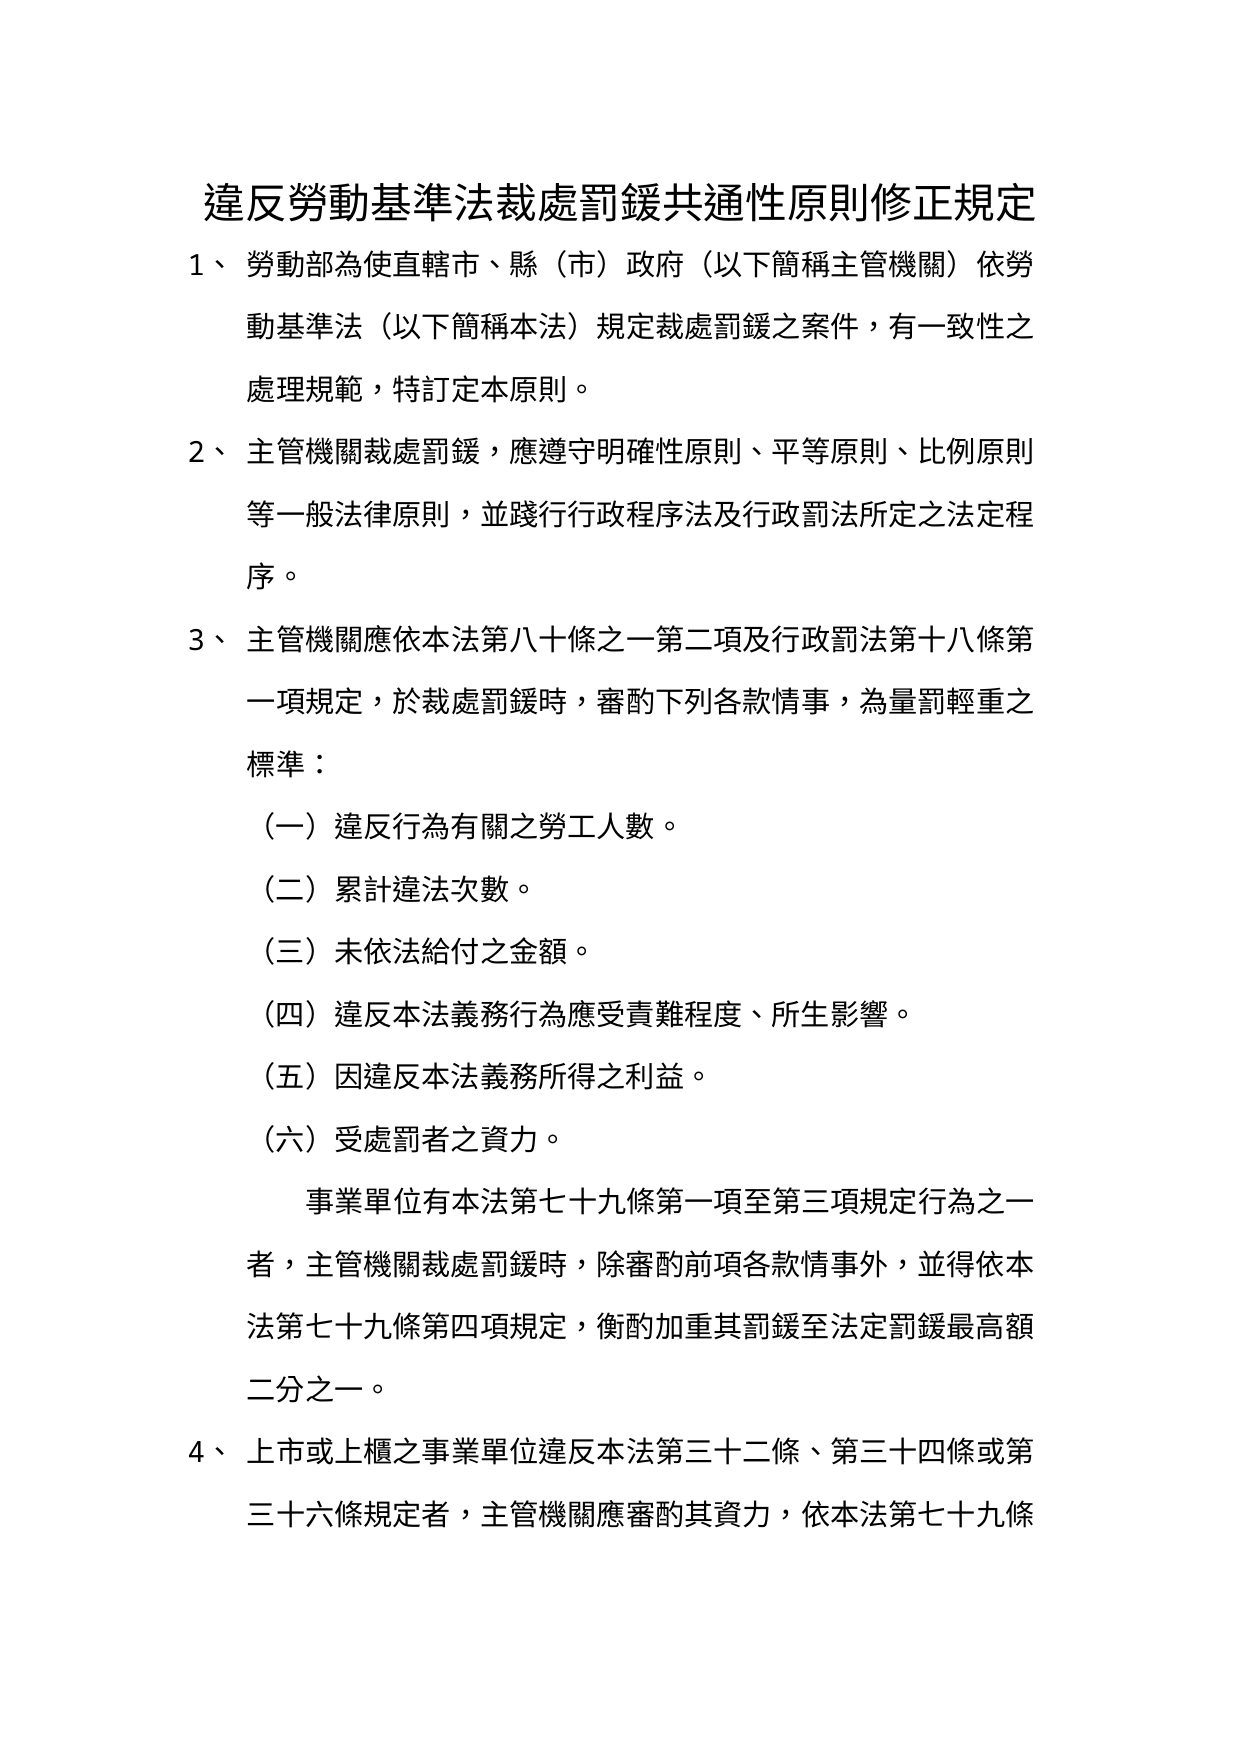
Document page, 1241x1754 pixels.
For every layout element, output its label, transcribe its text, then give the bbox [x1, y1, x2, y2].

text （六）受處罰者之資力。 [246, 1096, 1053, 1158]
list 上市或上櫃之事業單位違反本法第三十二條、第三十四條或第三十六條規定者，主管機關應審酌其資力，依本法第七十九條 [187, 1408, 1053, 1533]
list 勞動部為使直轄市、縣（市）政府（以下簡稱主管機關）依勞動基準法（以下簡稱本法）規定裁處罰鍰之案件，有一致性之處理規範，特訂定本原則。 [187, 221, 1053, 408]
text （四）違反本法義務行為應受責難程度、所生影響。 [246, 971, 1053, 1033]
text 違反勞動基準法裁處罰鍰共通性原則修正規定 [187, 158, 1053, 221]
text （二）累計違法次數。 [246, 846, 1053, 908]
text （一）違反行為有關之勞工人數。 [246, 783, 1053, 846]
text （三）未依法給付之金額。 [246, 908, 1053, 971]
list 主管機關應依本法第八十條之一第二項及行政罰法第十八條第一項規定，於裁處罰鍰時，審酌下列各款情事，為量罰輕重之標準： [187, 596, 1053, 783]
list 主管機關裁處罰鍰，應遵守明確性原則、平等原則、比例原則等一般法律原則，並踐行行政程序法及行政罰法所定之法定程序。 [187, 408, 1053, 596]
text 事業單位有本法第七十九條第一項至第三項規定行為之一者，主管機關裁處罰鍰時，除審酌前項各款情事外，並得依本法第七十九條第四項規定，衡酌加重其罰鍰至法定罰鍰最高額二分之一。 [246, 1158, 1053, 1408]
text （五）因違反本法義務所得之利益。 [246, 1033, 1053, 1096]
